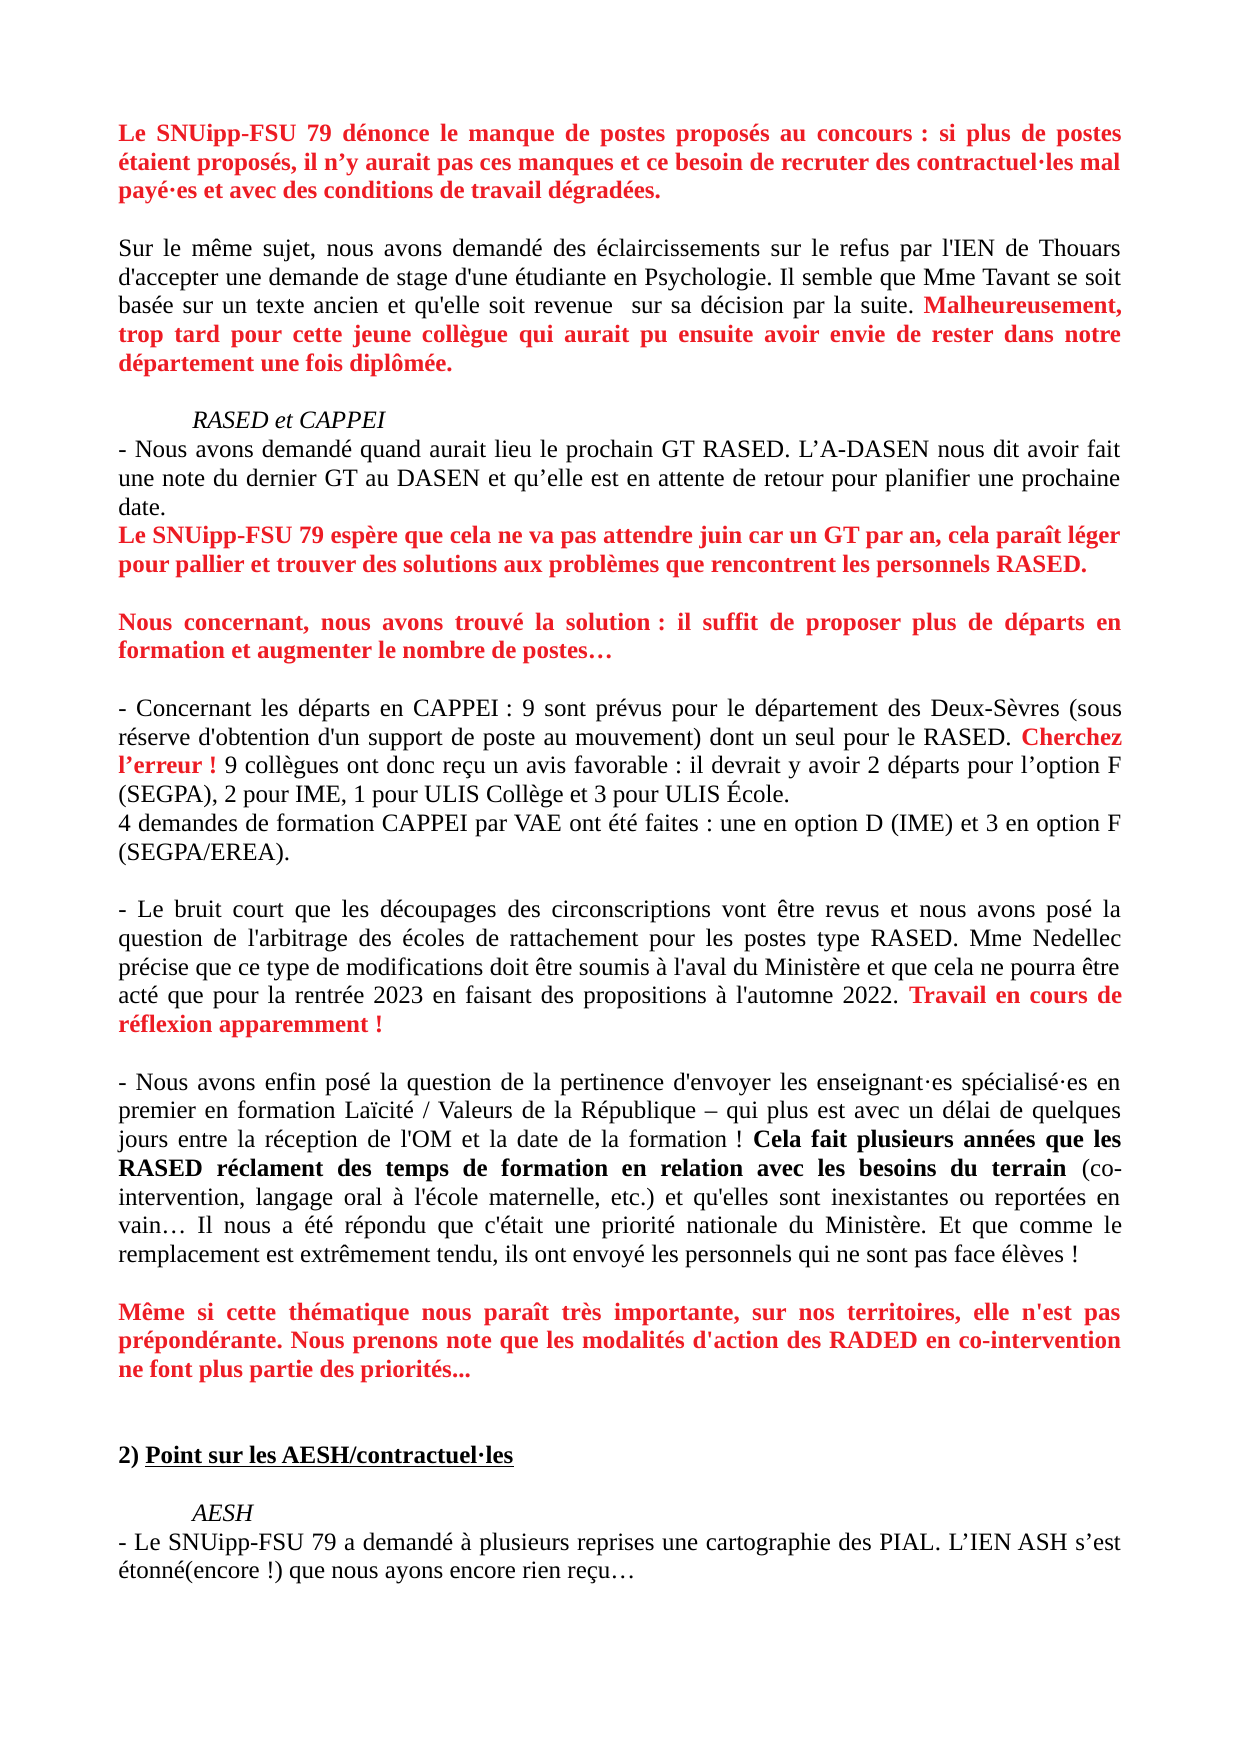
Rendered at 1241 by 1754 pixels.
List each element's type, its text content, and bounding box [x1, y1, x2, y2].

text Sur le même sujet, nous avons demandé des éclaircissements sur le refus par l'IEN de Thouars d'accepter une demande de stage d'une étudiante en Psychologie. Il semble que Mme Tavant se soit basée sur un texte ancien et qu'elle soit revenue sur sa décision par la suite. Malheureusement, trop tard pour cette jeune collègue qui aurait pu ensuite avoir envie de rester dans notre département une fois diplômée. [118, 233, 1122, 377]
text - Concernant les départs en CAPPEI : 9 sont prévus pour le département des Deux-Sèvres (sous réserve d'obtention d'un support de poste au mouvement) dont un seul pour le RASED. Cherchez l’erreur ! 9 collègues ont donc reçu un avis favorable : il devrait y avoir 2 départs pour l’option F (SEGPA), 2 pour IME, 1 pour ULIS Collège et 3 pour ULIS École. [118, 693, 1122, 808]
text Même si cette thématique nous paraît très importante, sur nos territoires, elle n'est pas prépondérante. Nous prenons note que les modalités d'action des RADED en co-intervention ne font plus partie des priorités... [118, 1297, 1122, 1383]
text - Nous avons demandé quand aurait lieu le prochain GT RASED. L’A-DASEN nous dit avoir fait une note du dernier GT au DASEN et qu’elle est en attente de retour pour planifier une prochaine date. [118, 434, 1122, 521]
text Le SNUipp-FSU 79 dénonce le manque de postes proposés au concours : si plus de postes étaient proposés, il n’y aurait pas ces manques et ce besoin de recruter des contractuel·les mal payé·es et avec des conditions de travail dégradées. [118, 118, 1122, 204]
text RASED et CAPPEI [118, 406, 1122, 434]
text - Le SNUipp-FSU 79 a demandé à plusieurs reprises une cartographie des PIAL. L’IEN ASH s’est étonné(encore !) que nous ayons encore rien reçu… [118, 1527, 1122, 1584]
text - Nous avons enfin posé la question de la pertinence d'envoyer les enseignant·es spécialisé·es en premier en formation Laïcité / Valeurs de la République – qui plus est avec un délai de quelques jours entre la réception de l'OM et la date de la formation ! Cela fait plusieurs années que les RASED réclament des temps de formation en relation avec les besoins du terrain (co-intervention, langage oral à l'école maternelle, etc.) et qu'elles sont inexistantes ou reportées en vain… Il nous a été répondu que c'était une priorité nationale du Ministère. Et que comme le remplacement est extrêmement tendu, ils ont envoyé les personnels qui ne sont pas face élèves ! [118, 1067, 1122, 1268]
text 2) Point sur les AESH/contractuel·les [118, 1441, 1122, 1469]
text Le SNUipp-FSU 79 espère que cela ne va pas attendre juin car un GT par an, cela paraît léger pour pallier et trouver des solutions aux problèmes que rencontrent les personnels RASED. [118, 521, 1122, 578]
text - Le bruit court que les découpages des circonscriptions vont être revus et nous avons posé la question de l'arbitrage des écoles de rattachement pour les postes type RASED. Mme Nedellec précise que ce type de modifications doit être soumis à l'aval du Ministère et que cela ne pourra être acté que pour la rentrée 2023 en faisant des propositions à l'automne 2022. Travail en cours de réflexion apparemment ! [118, 894, 1122, 1038]
text AESH [118, 1498, 1122, 1527]
text 4 demandes de formation CAPPEI par VAE ont été faites : une en option D (IME) et 3 en option F (SEGPA/EREA). [118, 808, 1122, 866]
text Nous concernant, nous avons trouvé la solution : il suffit de proposer plus de départs en formation et augmenter le nombre de postes… [118, 607, 1122, 664]
